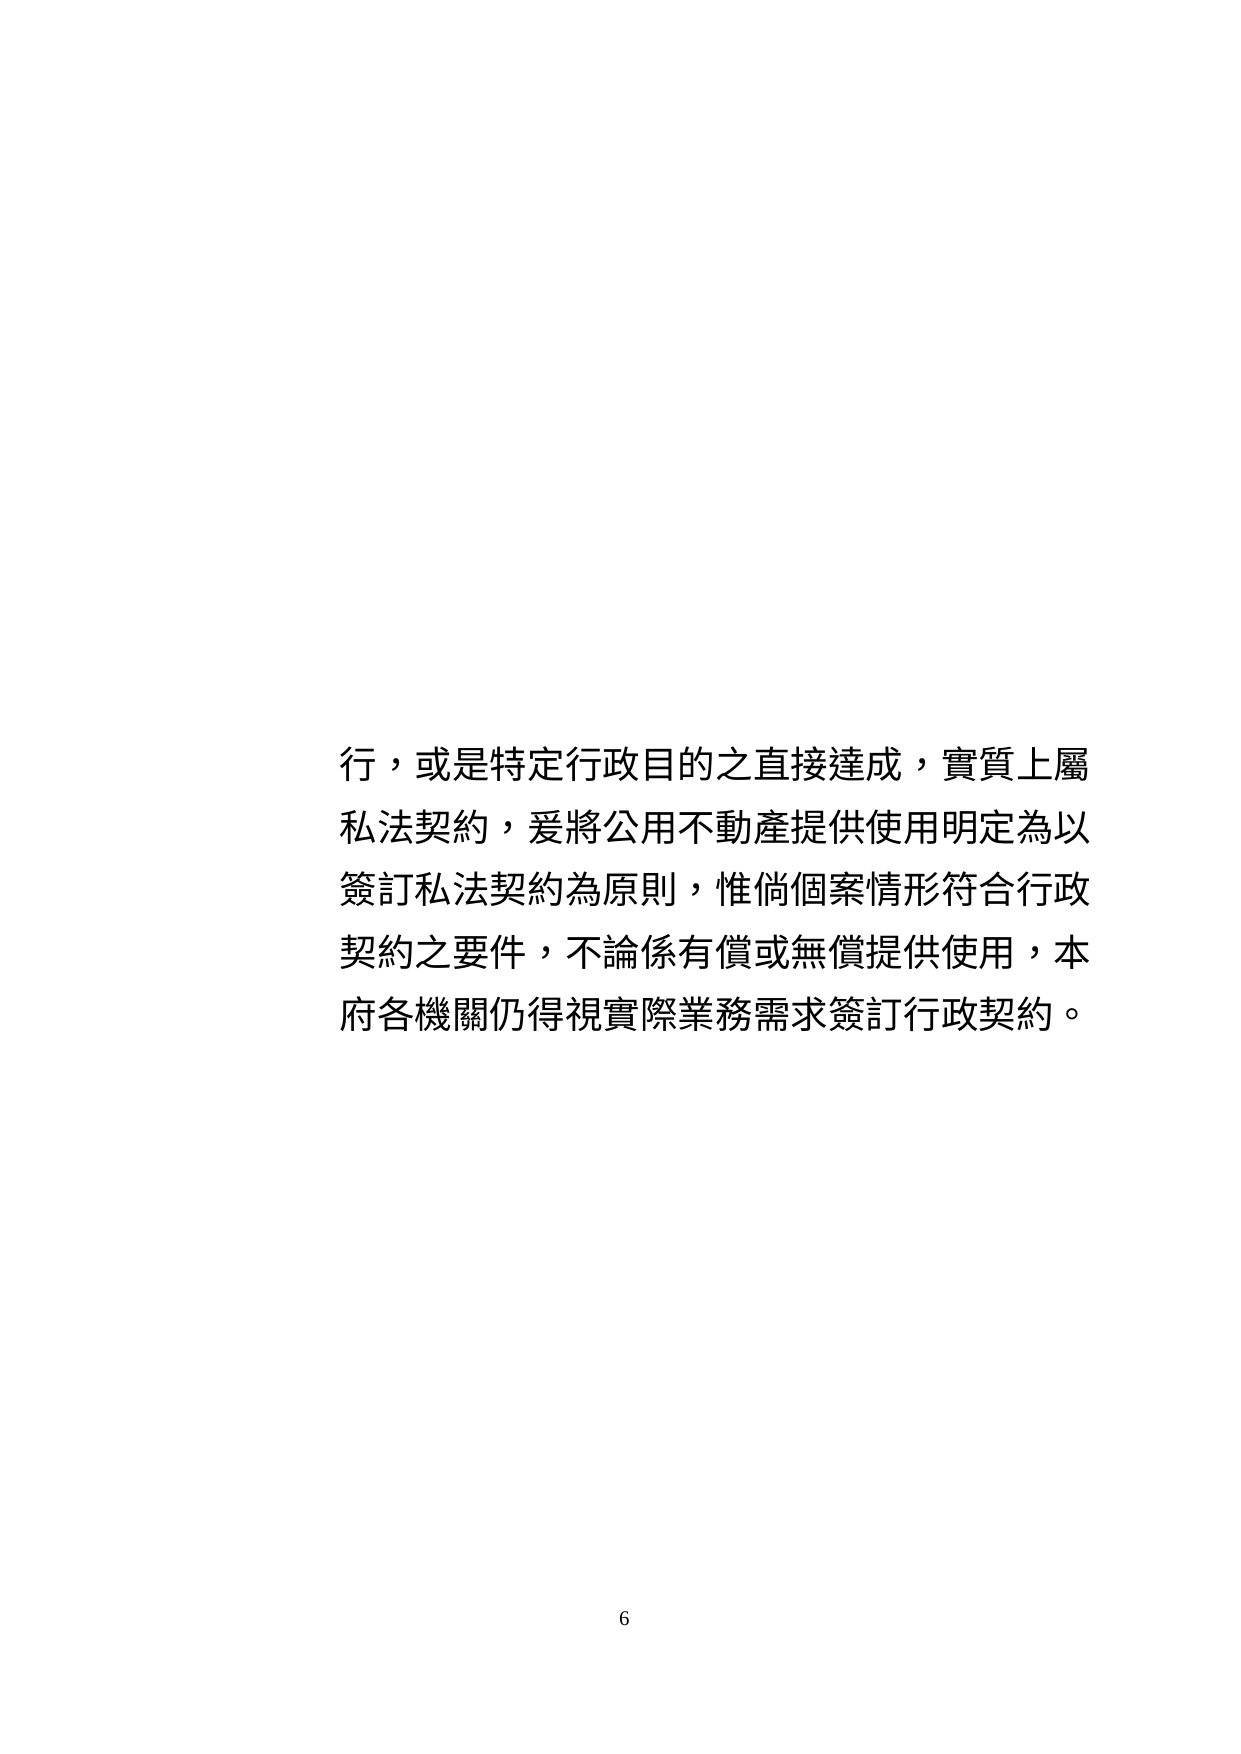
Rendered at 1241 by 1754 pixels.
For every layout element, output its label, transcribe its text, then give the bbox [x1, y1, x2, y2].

text 行，或是特定行政目的之直接達成，實質上屬私法契約，爰將公用不動產提供使用明定為以簽訂私法契約為原則，惟倘個案情形符合行政契約之要件，不論係有償或無償提供使用，本府各機關仍得視實際業務需求簽訂行政契約。 [192, 721, 1092, 1033]
